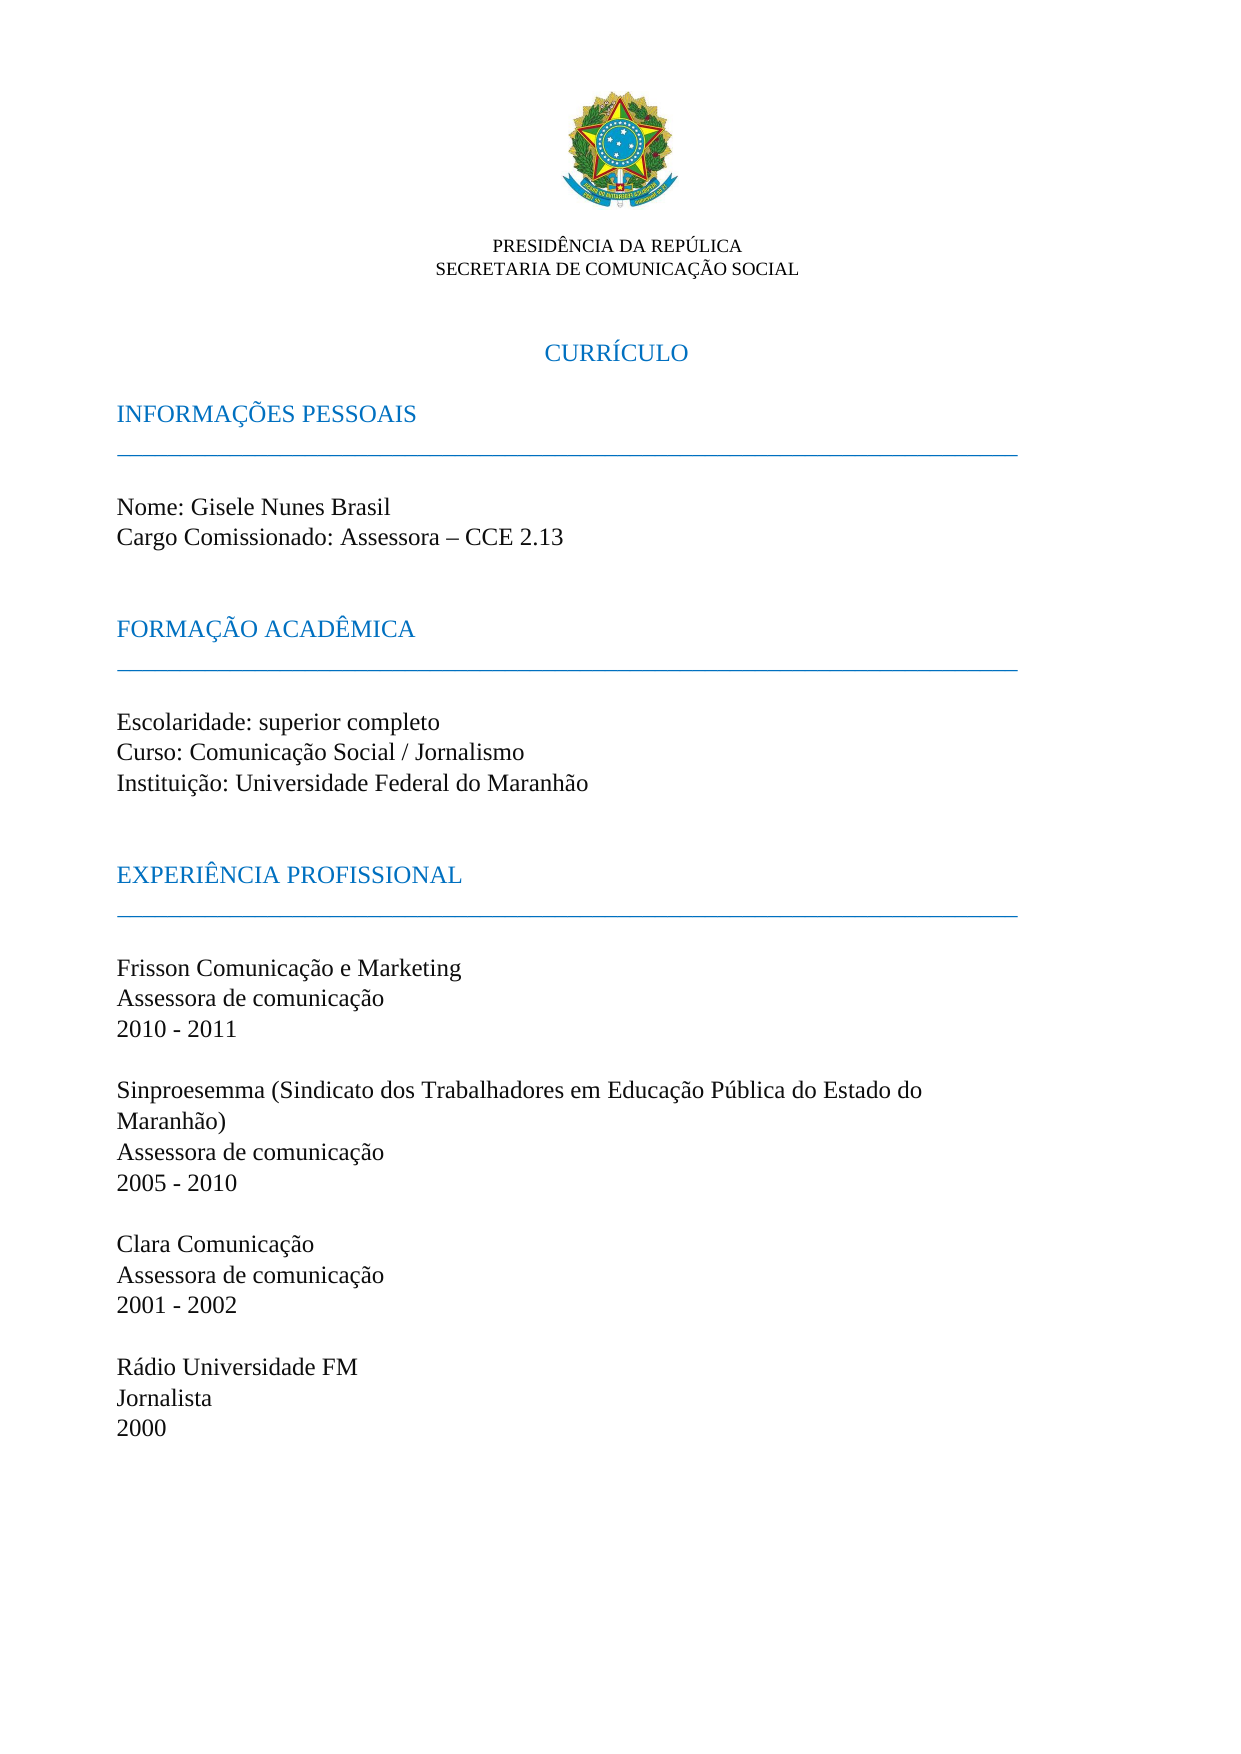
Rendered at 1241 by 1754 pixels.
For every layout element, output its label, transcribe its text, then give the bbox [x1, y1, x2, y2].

text Escolaridade: superior completo [116, 707, 1122, 736]
text Cargo Comissionado: Assessora – CCE 2.13 [116, 522, 1122, 551]
text Clara Comunicação [116, 1229, 1122, 1258]
text Jornalista [116, 1383, 1122, 1412]
text Assessora de comunicação [116, 983, 1122, 1012]
text Assessora de comunicação [116, 1260, 1122, 1289]
text EXPERIÊNCIA PROFISSIONAL [116, 860, 1122, 889]
text CURRÍCULO [118, 338, 1121, 367]
text Rádio Universidade FM [116, 1352, 1122, 1381]
text Assessora de comunicação [116, 1137, 1122, 1166]
text Frisson Comunicação e Marketing [116, 953, 1122, 981]
subtitle ________________________________________________________________________ [117, 430, 1122, 459]
text Maranhão) [116, 1106, 1122, 1135]
text FORMAÇÃO ACADÊMICA [116, 614, 1122, 643]
text 2010 - 2011 [116, 1014, 1122, 1043]
text 2005 - 2010 [116, 1168, 1122, 1196]
text INFORMAÇÕES PESSOAIS [116, 399, 1122, 428]
text Nome: Gisele Nunes Brasil [116, 492, 1122, 520]
subtitle ________________________________________________________________________ [117, 645, 1122, 674]
subtitle ________________________________________________________________________ [117, 891, 1122, 920]
text Curso: Comunicação Social / Jornalismo [116, 737, 1122, 766]
text PRESIDÊNCIA DA REPÚLICA [118, 234, 1122, 256]
text 2000 [116, 1413, 1122, 1442]
text Instituição: Universidade Federal do Maranhão [116, 768, 1122, 797]
text 2001 - 2002 [116, 1291, 1122, 1319]
text SECRETARIA DE COMUNICAÇÃO SOCIAL [118, 257, 1122, 279]
text Sinproesemma (Sindicato dos Trabalhadores em Educação Pública do Estado do [116, 1076, 1122, 1104]
